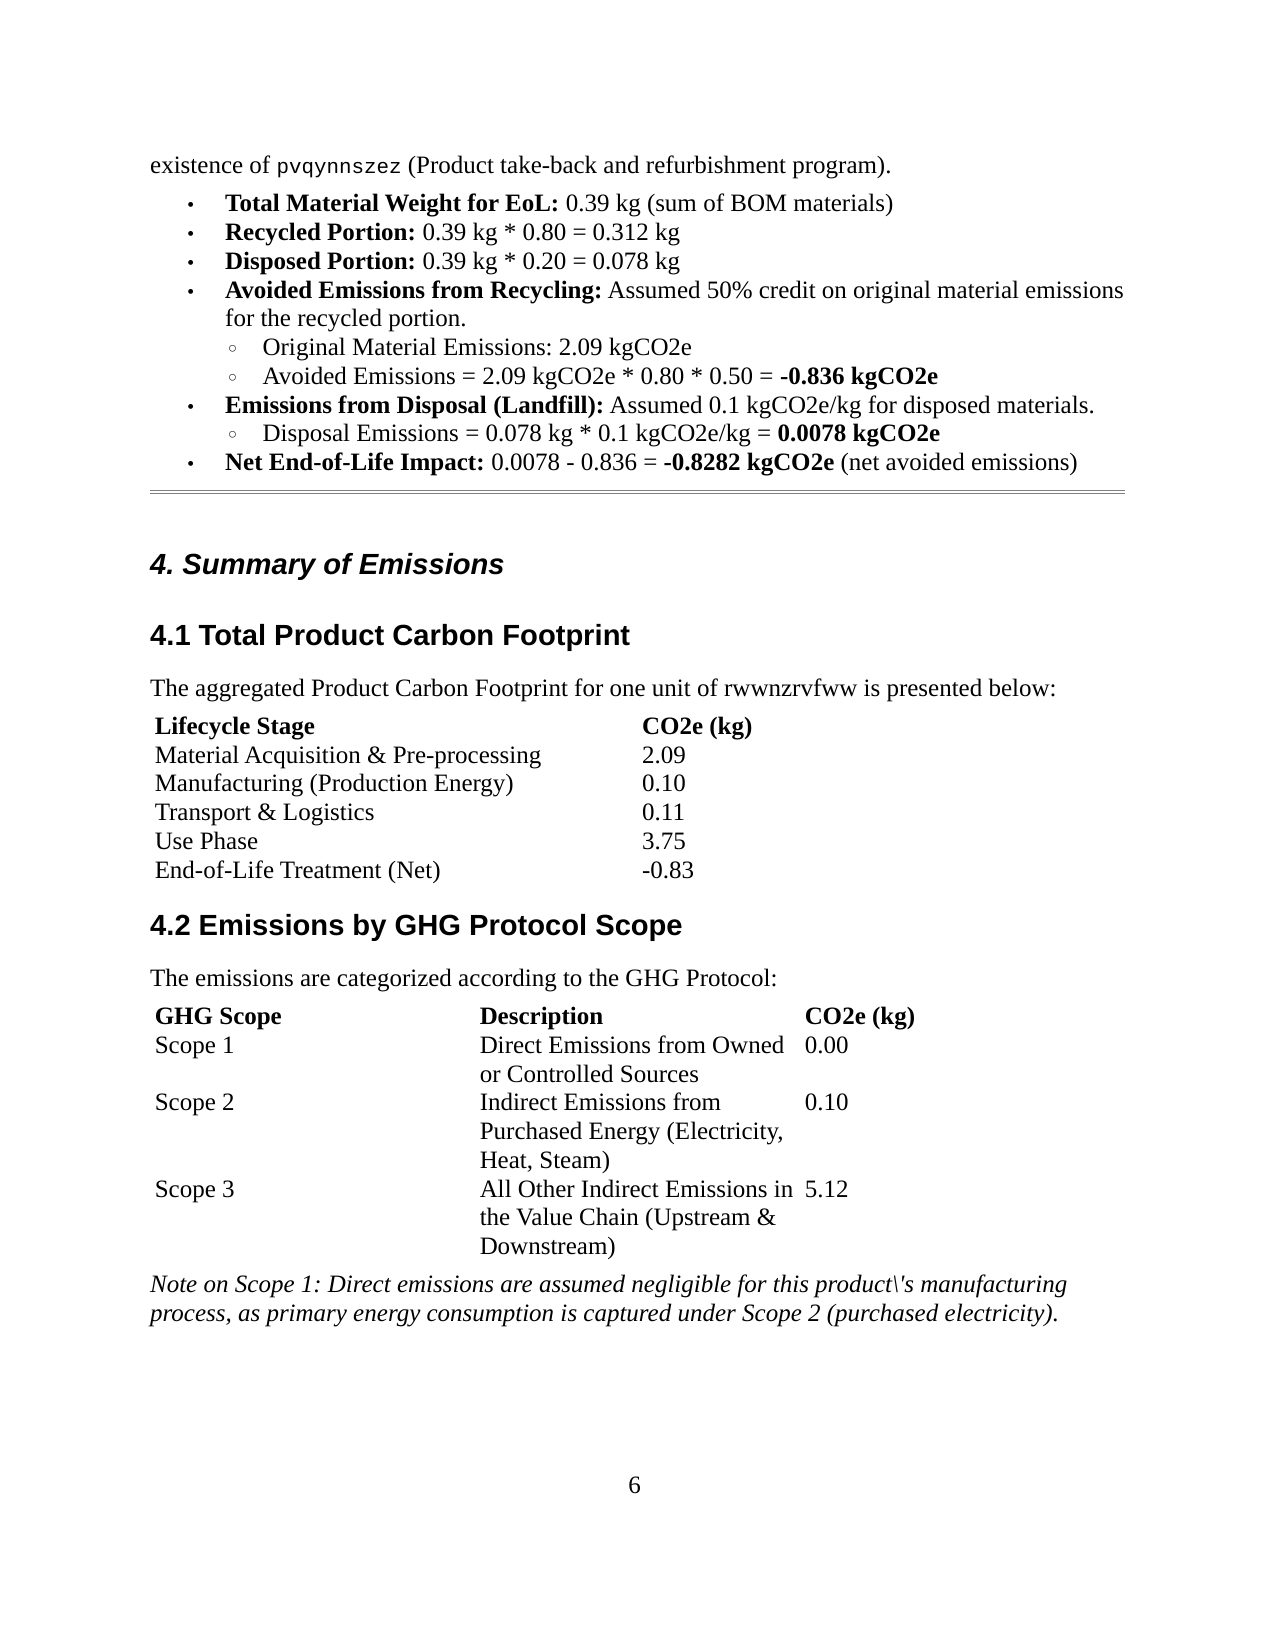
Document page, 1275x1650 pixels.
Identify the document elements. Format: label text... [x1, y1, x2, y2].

table_cell 5.12 [800, 1174, 1125, 1260]
table_cell Direct Emissions from Owned or Controlled Sources [475, 1030, 800, 1087]
list Recycled Portion: 0.39 kg * 0.80 = 0.312 kg [187, 217, 1125, 246]
table_cell Use Phase [150, 826, 637, 855]
table_header Lifecycle Stage [150, 711, 637, 740]
text The emissions are categorized according to the GHG Protocol: [150, 963, 1125, 992]
subtitle 4.1 Total Product Carbon Footprint [150, 618, 1125, 652]
list Original Material Emissions: 2.09 kgCO2e [225, 332, 1125, 361]
table_header Description [475, 1001, 800, 1030]
text Note on Scope 1: Direct emissions are assumed negligible for this product\'s manufacturing process, as primary energy consumption is captured under Scope 2 (purchased electricity). [150, 1269, 1125, 1326]
table_cell Indirect Emissions from Purchased Energy (Electricity, Heat, Steam) [475, 1088, 800, 1174]
table_cell 3.75 [638, 826, 1125, 855]
table_cell 0.10 [800, 1088, 1125, 1174]
table_cell End-of-Life Treatment (Net) [150, 855, 637, 883]
table_cell All Other Indirect Emissions in the Value Chain (Upstream & Downstream) [475, 1174, 800, 1260]
list Disposal Emissions = 0.078 kg * 0.1 kgCO2e/kg = 0.0078 kgCO2e [225, 418, 1125, 447]
list Avoided Emissions from Recycling: Assumed 50% credit on original material emissions for the recycled portion. [187, 275, 1125, 332]
table_cell Scope 1 [150, 1030, 475, 1087]
table_cell 0.10 [638, 769, 1125, 797]
list Net End-of-Life Impact: 0.0078 - 0.836 = -0.8282 kgCO2e (net avoided emissions) [187, 447, 1125, 476]
table_header CO2e (kg) [638, 711, 1125, 740]
subtitle 4. Summary of Emissions [150, 547, 1125, 581]
table_cell Scope 3 [150, 1174, 475, 1260]
table_cell 2.09 [638, 740, 1125, 768]
list Avoided Emissions = 2.09 kgCO2e * 0.80 * 0.50 = -0.836 kgCO2e [225, 361, 1125, 390]
table_cell Material Acquisition & Pre-processing [150, 740, 637, 768]
list Total Material Weight for EoL: 0.39 kg (sum of BOM materials) [187, 188, 1125, 217]
list Emissions from Disposal (Landfill): Assumed 0.1 kgCO2e/kg for disposed materials. [187, 390, 1125, 418]
table_cell 0.00 [800, 1030, 1125, 1087]
table_cell Transport & Logistics [150, 797, 637, 826]
subtitle 4.2 Emissions by GHG Protocol Scope [150, 908, 1125, 942]
list Disposed Portion: 0.39 kg * 0.20 = 0.078 kg [187, 246, 1125, 275]
table_cell -0.83 [638, 855, 1125, 883]
text existence of pvqynnszez (Product take-back and refurbishment program). [150, 150, 1125, 179]
table_cell Manufacturing (Production Energy) [150, 769, 637, 797]
text The aggregated Product Carbon Footprint for one unit of rwwnzrvfww is presented below: [150, 673, 1125, 702]
table_header GHG Scope [150, 1001, 475, 1030]
table_cell 0.11 [638, 797, 1125, 826]
table_header CO2e (kg) [800, 1001, 1125, 1030]
table_cell Scope 2 [150, 1088, 475, 1174]
